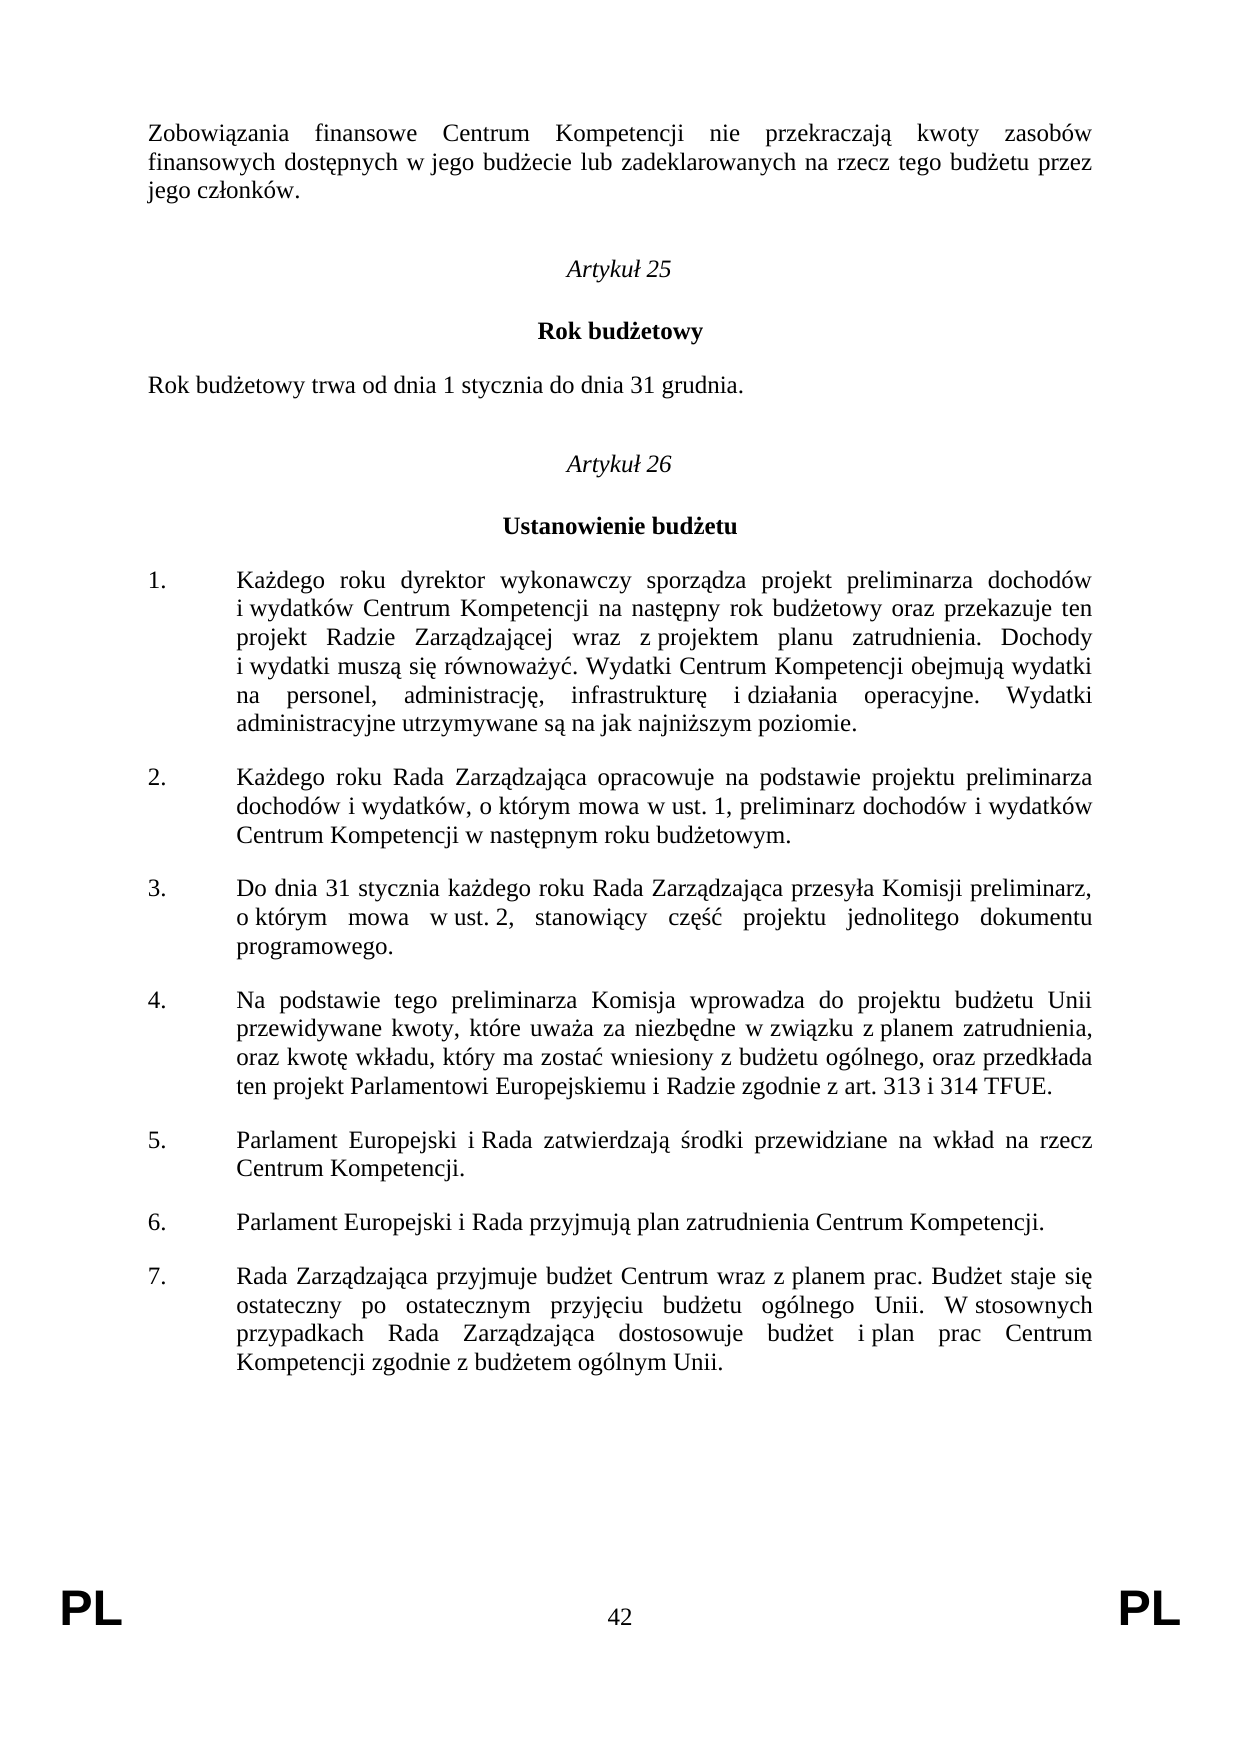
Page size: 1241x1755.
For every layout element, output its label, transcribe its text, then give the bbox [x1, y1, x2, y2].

text 5. Parlament Europejski i Rada zatwierdzają środki przewidziane na wkład na rzecz Centrum Kompetencji. [148, 1125, 1093, 1182]
text Artykuł 25 [148, 254, 1093, 283]
text Rok budżetowy [148, 316, 1093, 345]
text Rok budżetowy trwa od dnia 1 stycznia do dnia 31 grudnia. [148, 370, 1093, 399]
text Ustanowienie budżetu [148, 511, 1093, 540]
text 1. Każdego roku dyrektor wykonawczy sporządza projekt preliminarza dochodów i wydatków Centrum Kompetencji na następny rok budżetowy oraz przekazuje ten projekt Radzie Zarządzającej wraz z projektem planu zatrudnienia. Dochody i wydatki muszą się równoważyć. Wydatki Centrum Kompetencji obejmują wydatki na personel, administrację, infrastrukturę i działania operacyjne. Wydatki administracyjne utrzymywane są na jak najniższym poziomie. [148, 565, 1093, 737]
text 4. Na podstawie tego preliminarza Komisja wprowadza do projektu budżetu Unii przewidywane kwoty, które uważa za niezbędne w związku z planem zatrudnienia, oraz kwotę wkładu, który ma zostać wniesiony z budżetu ogólnego, oraz przedkłada ten projekt Parlamentowi Europejskiemu i Radzie zgodnie z art. 313 i 314 TFUE. [148, 985, 1093, 1100]
text Zobowiązania finansowe Centrum Kompetencji nie przekraczają kwoty zasobów finansowych dostępnych w jego budżecie lub zadeklarowanych na rzecz tego budżetu przez jego członków. [148, 118, 1093, 204]
text 7. Rada Zarządzająca przyjmuje budżet Centrum wraz z planem prac. Budżet staje się ostateczny po ostatecznym przyjęciu budżetu ogólnego Unii. W stosownych przypadkach Rada Zarządzająca dostosowuje budżet i plan prac Centrum Kompetencji zgodnie z budżetem ogólnym Unii. [148, 1261, 1093, 1376]
text 2. Każdego roku Rada Zarządzająca opracowuje na podstawie projektu preliminarza dochodów i wydatków, o którym mowa w ust. 1, preliminarz dochodów i wydatków Centrum Kompetencji w następnym roku budżetowym. [148, 762, 1093, 848]
text 6. Parlament Europejski i Rada przyjmują plan zatrudnienia Centrum Kompetencji. [148, 1207, 1093, 1236]
text Artykuł 26 [148, 449, 1093, 478]
text 3. Do dnia 31 stycznia każdego roku Rada Zarządzająca przesyła Komisji preliminarz, o którym mowa w ust. 2, stanowiący część projektu jednolitego dokumentu programowego. [148, 873, 1093, 960]
